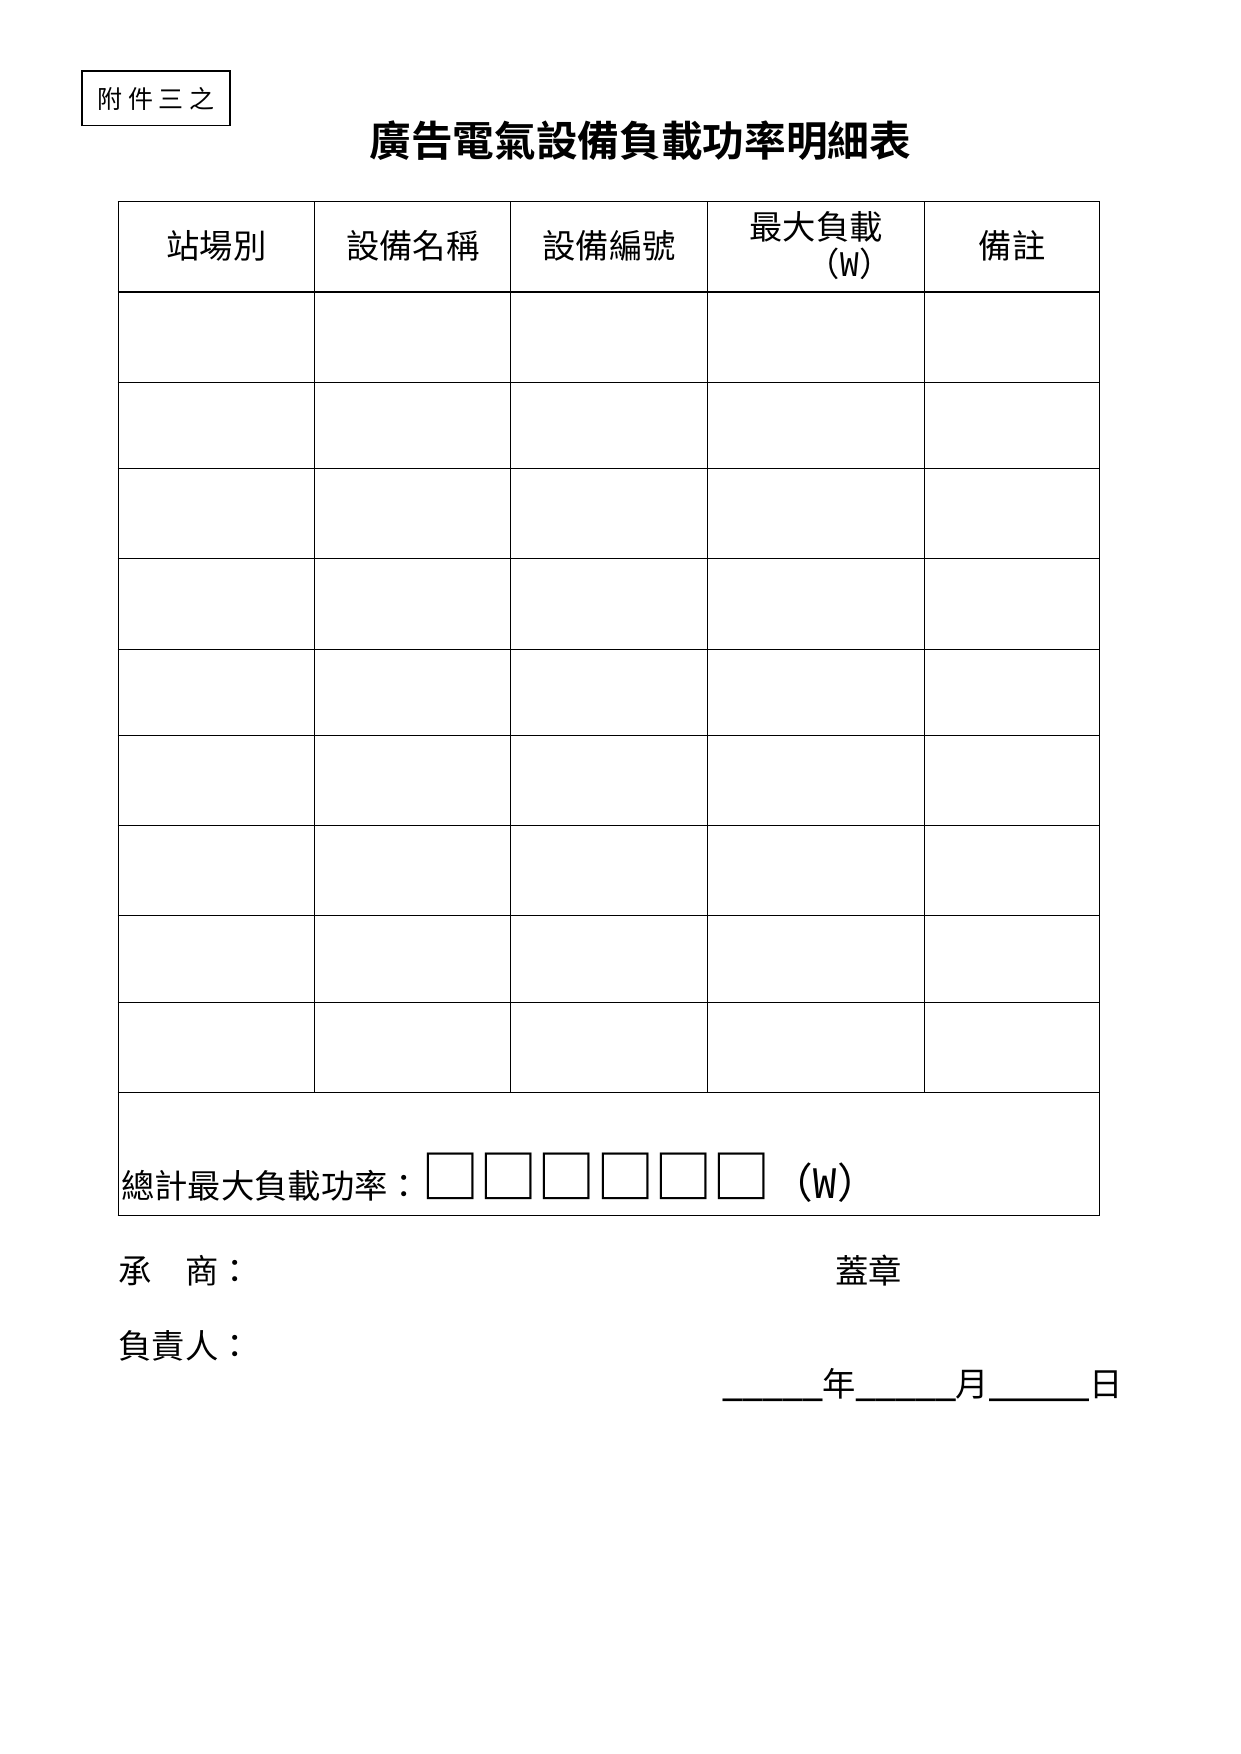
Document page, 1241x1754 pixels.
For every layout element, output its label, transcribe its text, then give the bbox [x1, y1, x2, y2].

text 附件三之1 [97, 79, 214, 117]
table_cell [119, 916, 314, 1002]
table_cell [119, 293, 314, 382]
table_cell [925, 826, 1099, 915]
table_cell [119, 469, 314, 558]
table_cell 總計最大負載功率：□□□□□□（W） [119, 1093, 1099, 1215]
table_cell [925, 293, 1099, 382]
table_cell [925, 736, 1099, 825]
table_header 備註 [925, 202, 1099, 291]
table_cell [708, 383, 924, 468]
text 廣告電氣設備負載功率明細表 [118, 126, 1162, 164]
table_cell [925, 559, 1099, 648]
table_cell [511, 1003, 707, 1092]
table_cell [119, 650, 314, 735]
table_cell [708, 559, 924, 648]
text 負責人： [118, 1328, 1122, 1366]
table_cell [511, 916, 707, 1002]
table_cell [315, 383, 510, 468]
text _____年_____月_____日 [118, 1366, 1122, 1403]
table_cell [119, 826, 314, 915]
table_cell [315, 293, 510, 382]
table_header 站場別 [119, 202, 314, 291]
table_cell [315, 736, 510, 825]
table_cell [119, 1003, 314, 1092]
table_cell [708, 826, 924, 915]
table_cell [315, 650, 510, 735]
table_cell [315, 916, 510, 1002]
table_cell [119, 736, 314, 825]
table_cell [708, 916, 924, 1002]
table_cell [925, 469, 1099, 558]
table_cell [511, 826, 707, 915]
table_cell [511, 559, 707, 648]
table_header 最大負載（W） [708, 202, 924, 291]
table_cell [925, 916, 1099, 1002]
table_cell [708, 469, 924, 558]
table_cell [925, 1003, 1099, 1092]
table_cell [119, 383, 314, 468]
table_cell [315, 826, 510, 915]
table_cell [511, 650, 707, 735]
table_cell [925, 650, 1099, 735]
table_header 設備名稱 [315, 202, 510, 291]
table_cell [511, 293, 707, 382]
table_cell [708, 736, 924, 825]
table_cell [708, 293, 924, 382]
table_cell [708, 1003, 924, 1092]
table_header 設備編號 [511, 202, 707, 291]
table_cell [708, 650, 924, 735]
table_cell [511, 736, 707, 825]
table_cell [511, 469, 707, 558]
table_cell [925, 383, 1099, 468]
table_cell [315, 559, 510, 648]
table_cell [511, 383, 707, 468]
table_cell [119, 559, 314, 648]
text 承 商： 蓋章 [118, 1253, 1122, 1291]
table_cell [315, 1003, 510, 1092]
table_cell [315, 469, 510, 558]
